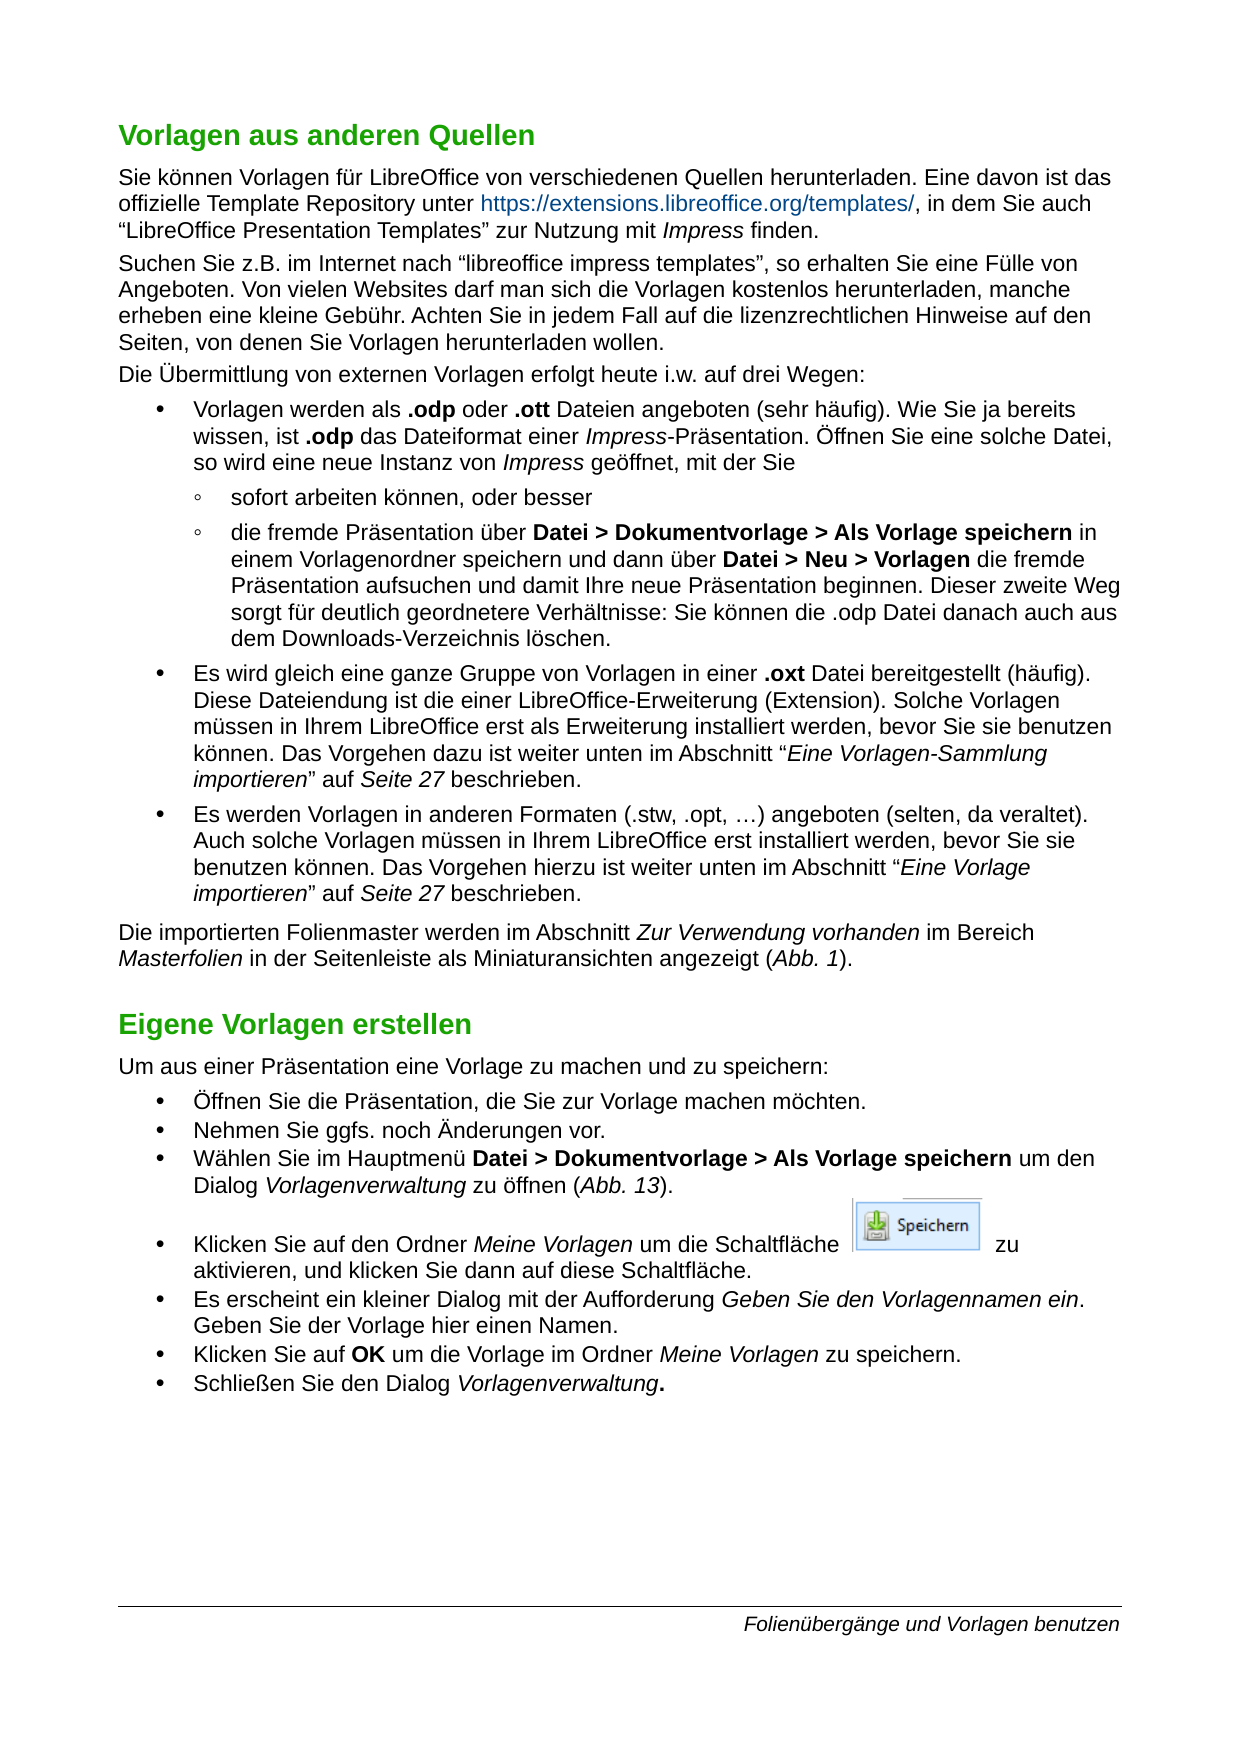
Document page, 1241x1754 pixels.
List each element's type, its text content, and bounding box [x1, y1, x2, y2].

list Sie können Vorlagen für LibreOffice von verschiedenen Quellen herunterladen. Eine davon ist das offizielle Template Repository unter https://extensions.libreoffice.org/templates/, in dem Sie auch “LibreOffice Presentation Templates” zur Nutzung mit Impress finden. [118, 164, 1122, 243]
list Klicken Sie auf den Ordner Meine Vorlagen um die Schaltfläche zu aktivieren, und klicken Sie dann auf diese Schaltfläche. [156, 1198, 1122, 1284]
list Um aus einer Präsentation eine Vorlage zu machen und zu speichern: [118, 1053, 1122, 1079]
list Vorlagen werden als .odp oder .ott Dateien angeboten (sehr häufig). Wie Sie ja bereits wissen, ist .odp das Dateiformat einer Impress-Präsentation. Öffnen Sie eine solche Datei, so wird eine neue Instanz von Impress geöffnet, mit der Sie [156, 394, 1122, 476]
text Die importierten Folienmaster werden im Abschnitt Zur Verwendung vorhanden im Bereich Masterfolien in der Seitenleiste als Miniaturansichten angezeigt (Abb. 1). [118, 919, 1122, 972]
list die fremde Präsentation über Datei > Dokumentvorlage > Als Vorlage speichern in einem Vorlagenordner speichern und dann über Datei > Neu > Vorlagen die fremde Präsentation aufsuchen und damit Ihre neue Präsentation beginnen. Dieser zweite Weg sorgt für deutlich geordnetere Verhältnisse: Sie können die .odp Datei danach auch aus dem Downloads-Verzeichnis löschen. [193, 517, 1122, 652]
subtitle Eigene Vorlagen erstellen [118, 1007, 1122, 1041]
picture [852, 1198, 983, 1252]
list Öffnen Sie die Präsentation, die Sie zur Vorlage machen möchten. [156, 1086, 1122, 1115]
list sofort arbeiten können, oder besser [193, 482, 1122, 511]
list Es erscheint ein kleiner Dialog mit der Aufforderung Geben Sie den Vorlagennamen ein. Geben Sie der Vorlage hier einen Namen. [156, 1284, 1122, 1339]
list Klicken Sie auf OK um die Vorlage im Ordner Meine Vorlagen zu speichern. [156, 1339, 1122, 1368]
list Wählen Sie im Hauptmenü Datei > Dokumentvorlage > Als Vorlage speichern um den Dialog Vorlagenverwaltung zu öffnen (Abb. 13). [156, 1143, 1122, 1198]
list Es werden Vorlagen in anderen Formaten (.stw, .opt, …) angeboten (selten, da veraltet). Auch solche Vorlagen müssen in Ihrem LibreOffice erst installiert werden, bevor Sie sie benutzen können. Das Vorgehen hierzu ist weiter unten im Abschnitt “Eine Vorlage importieren” auf Seite 27 beschrieben. [156, 799, 1122, 906]
list Die Übermittlung von externen Vorlagen erfolgt heute i.w. auf drei Wegen: [118, 361, 1122, 388]
list Schließen Sie den Dialog Vorlagenverwaltung. [156, 1368, 1122, 1396]
subtitle Vorlagen aus anderen Quellen [118, 118, 1122, 152]
list Nehmen Sie ggfs. noch Änderungen vor. [156, 1115, 1122, 1143]
list Es wird gleich eine ganze Gruppe von Vorlagen in einer .oxt Datei bereitgestellt (häufig). Diese Dateiendung ist die einer LibreOffice-Erweiterung (Extension). Solche Vorlagen müssen in Ihrem LibreOffice erst als Erweiterung installiert werden, bevor Sie sie benutzen können. Das Vorgehen dazu ist weiter unten im Abschnitt “Eine Vorlagen-Sammlung importieren” auf Seite 27 beschrieben. [156, 658, 1122, 792]
list Suchen Sie z.B. im Internet nach “libreoffice impress templates”, so erhalten Sie eine Fülle von Angeboten. Von vielen Websites darf man sich die Vorlagen kostenlos herunterladen, manche erheben eine kleine Gebühr. Achten Sie in jedem Fall auf die lizenzrechtlichen Hinweise auf den Seiten, von denen Sie Vorlagen herunterladen wollen. [118, 249, 1122, 355]
